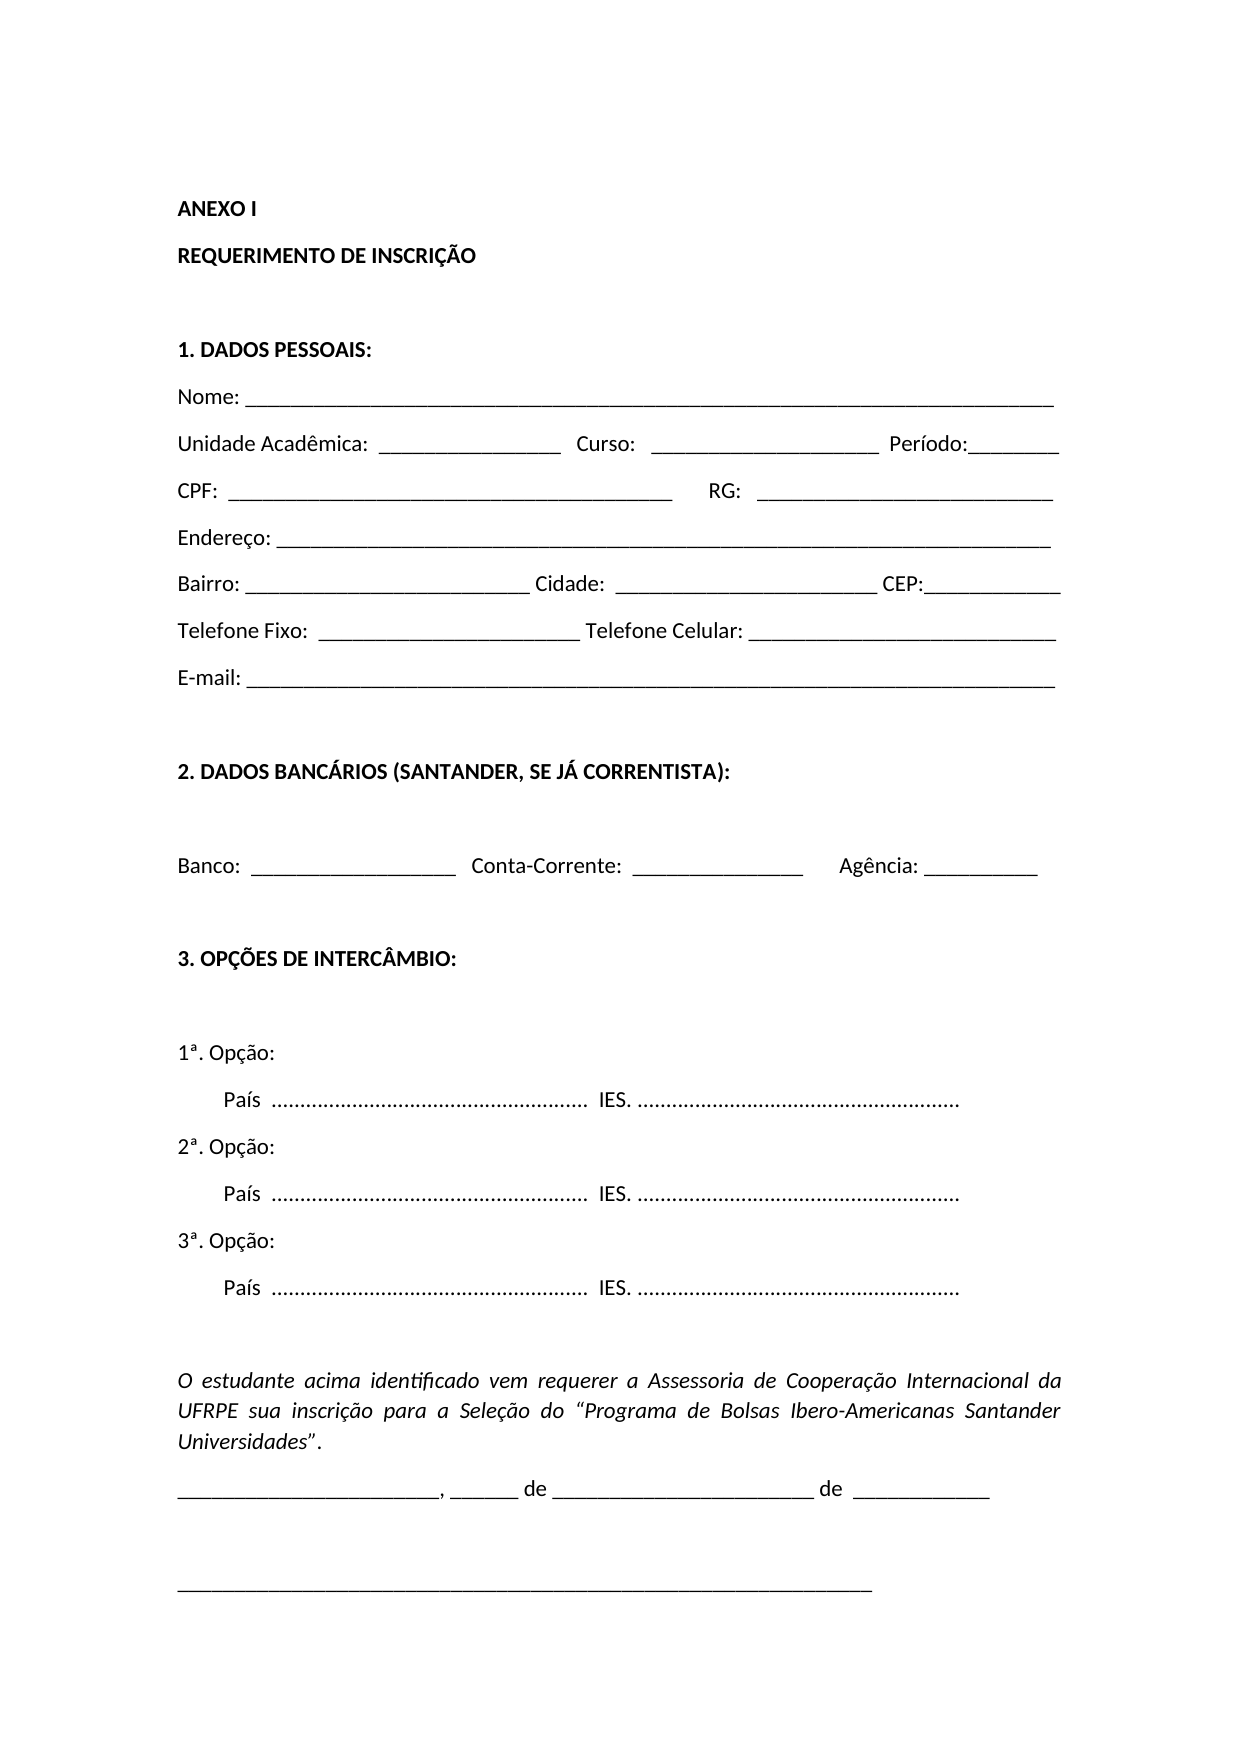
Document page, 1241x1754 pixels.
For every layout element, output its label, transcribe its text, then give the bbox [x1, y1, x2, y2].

text Nome: _______________________________________________________________________ [177, 382, 1063, 410]
text Endereço: ____________________________________________________________________ [177, 523, 1063, 551]
text REQUERIMENTO DE INSCRIÇÃO [177, 241, 1063, 269]
text 1. DADOS PESSOAIS: [177, 335, 1063, 363]
text Unidade Acadêmica: ________________ Curso: ____________________ Período:________ [177, 429, 1063, 457]
text _____________________________________________________________ [177, 1567, 1063, 1595]
text 3. OPÇÕES DE INTERCÂMBIO: [177, 944, 1063, 972]
text Banco: __________________ Conta-Corrente: _______________ Agência: __________ [177, 851, 1063, 879]
text O estudante acima identificado vem requerer a Assessoria de Cooperação Internacional da UFRPE sua inscrição para a Seleção do “Programa de Bolsas Ibero-Americanas Santander Universidades”. [177, 1366, 1063, 1455]
text 2ª. Opção: [177, 1132, 1063, 1160]
text Telefone Fixo: _______________________ Telefone Celular: ___________________________ [177, 616, 1063, 644]
text País ....................................................... IES. ........................................................ [177, 1179, 1063, 1207]
text E-mail: _______________________________________________________________________ [177, 663, 1063, 691]
text 1ª. Opção: [177, 1038, 1063, 1066]
text País ....................................................... IES. ........................................................ [177, 1273, 1063, 1301]
text 2. DADOS BANCÁRIOS (SANTANDER, SE JÁ CORRENTISTA): [177, 757, 1063, 785]
text _______________________, ______ de _______________________ de ____________ [177, 1474, 1063, 1502]
text CPF: _______________________________________ RG: __________________________ [177, 476, 1063, 504]
text ANEXO I [177, 194, 1063, 222]
text País ....................................................... IES. ........................................................ [177, 1085, 1063, 1113]
text Bairro: _________________________ Cidade: _______________________ CEP:____________ [177, 569, 1063, 597]
text 3ª. Opção: [177, 1226, 1063, 1254]
